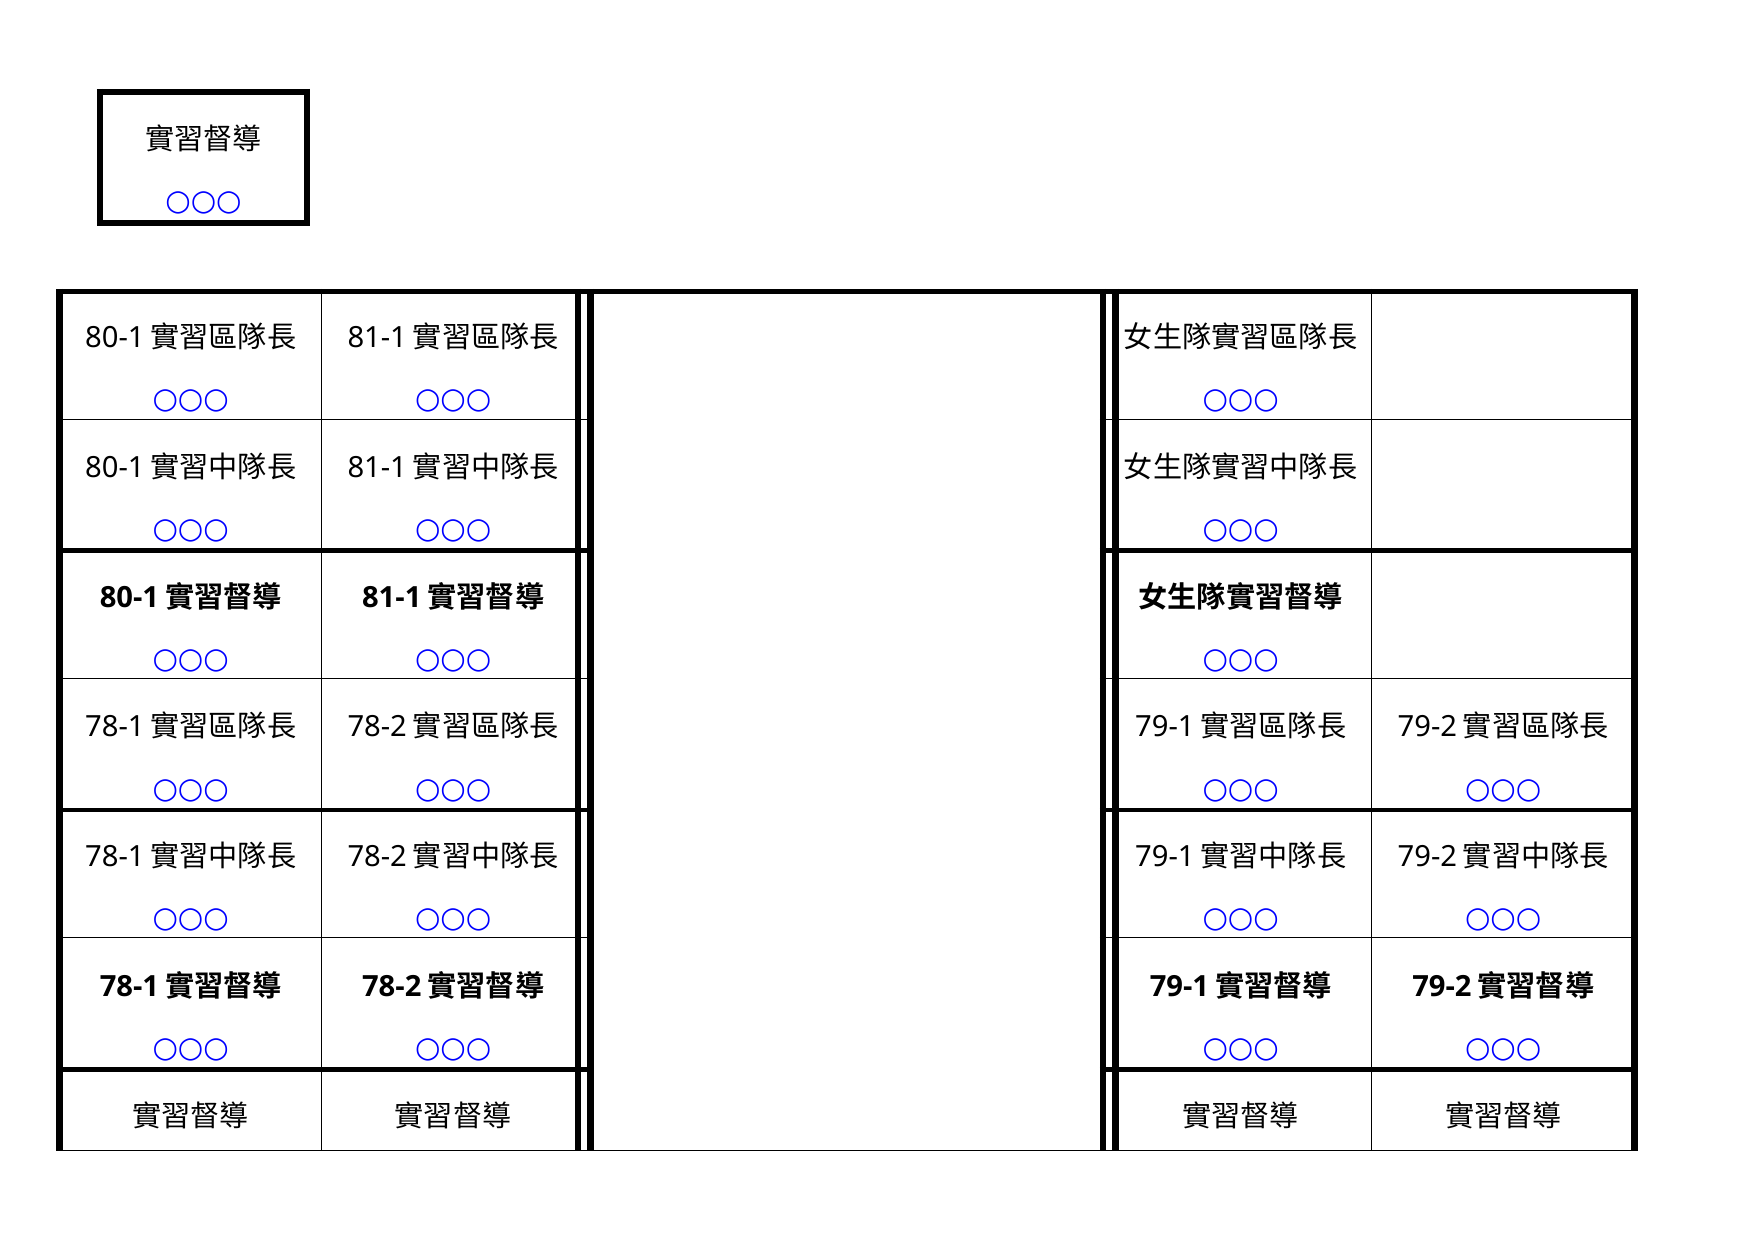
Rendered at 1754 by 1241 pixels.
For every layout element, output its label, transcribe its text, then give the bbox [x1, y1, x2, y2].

table_cell 實習督導 [63, 1072, 321, 1150]
table_cell 78-1實習督導 ○○○ [63, 938, 321, 1067]
table_cell 80-1實習中隊長 ○○○ [63, 420, 321, 548]
table_cell 81-1實習督導 ○○○ [322, 553, 575, 678]
table_cell 實習督導 [1119, 1072, 1371, 1150]
table_cell 81-1實習中隊長 ○○○ [322, 420, 575, 548]
table_header 女生隊實習區隊長 ○○○ [1119, 294, 1371, 418]
table_cell 實習督導 [1372, 1072, 1631, 1150]
table_cell 79-1實習中隊長 ○○○ [1119, 812, 1371, 937]
table_cell 78-2實習區隊長 ○○○ [322, 679, 575, 808]
table_cell 79-2實習督導 ○○○ [1372, 938, 1631, 1067]
table_header [1372, 294, 1631, 418]
table_cell 79-2實習區隊長 ○○○ [1372, 679, 1631, 808]
table_cell 78-2實習督導 ○○○ [322, 938, 575, 1067]
table_cell 女生隊實習督導 ○○○ [1119, 553, 1371, 678]
table_cell 79-2實習中隊長 ○○○ [1372, 812, 1631, 937]
table_header 實習督導 ○○○ [103, 95, 304, 220]
table_cell 80-1實習督導 ○○○ [63, 553, 321, 678]
table_cell 實習督導 [322, 1072, 575, 1150]
table_cell 女生隊實習中隊長 ○○○ [1119, 420, 1371, 548]
table_cell 78-1實習中隊長 ○○○ [63, 812, 321, 937]
table_cell [1372, 420, 1631, 548]
table_cell 79-1實習區隊長 ○○○ [1119, 679, 1371, 808]
table_cell [1372, 553, 1631, 678]
table_header 81-1實習區隊長 ○○○ [322, 294, 575, 418]
table_header 80-1實習區隊長 ○○○ [63, 294, 321, 418]
table_cell 78-1實習區隊長 ○○○ [63, 679, 321, 808]
table_cell 78-2實習中隊長 ○○○ [322, 812, 575, 937]
table_cell 79-1實習督導 ○○○ [1119, 938, 1371, 1067]
table_header [594, 294, 1100, 1150]
